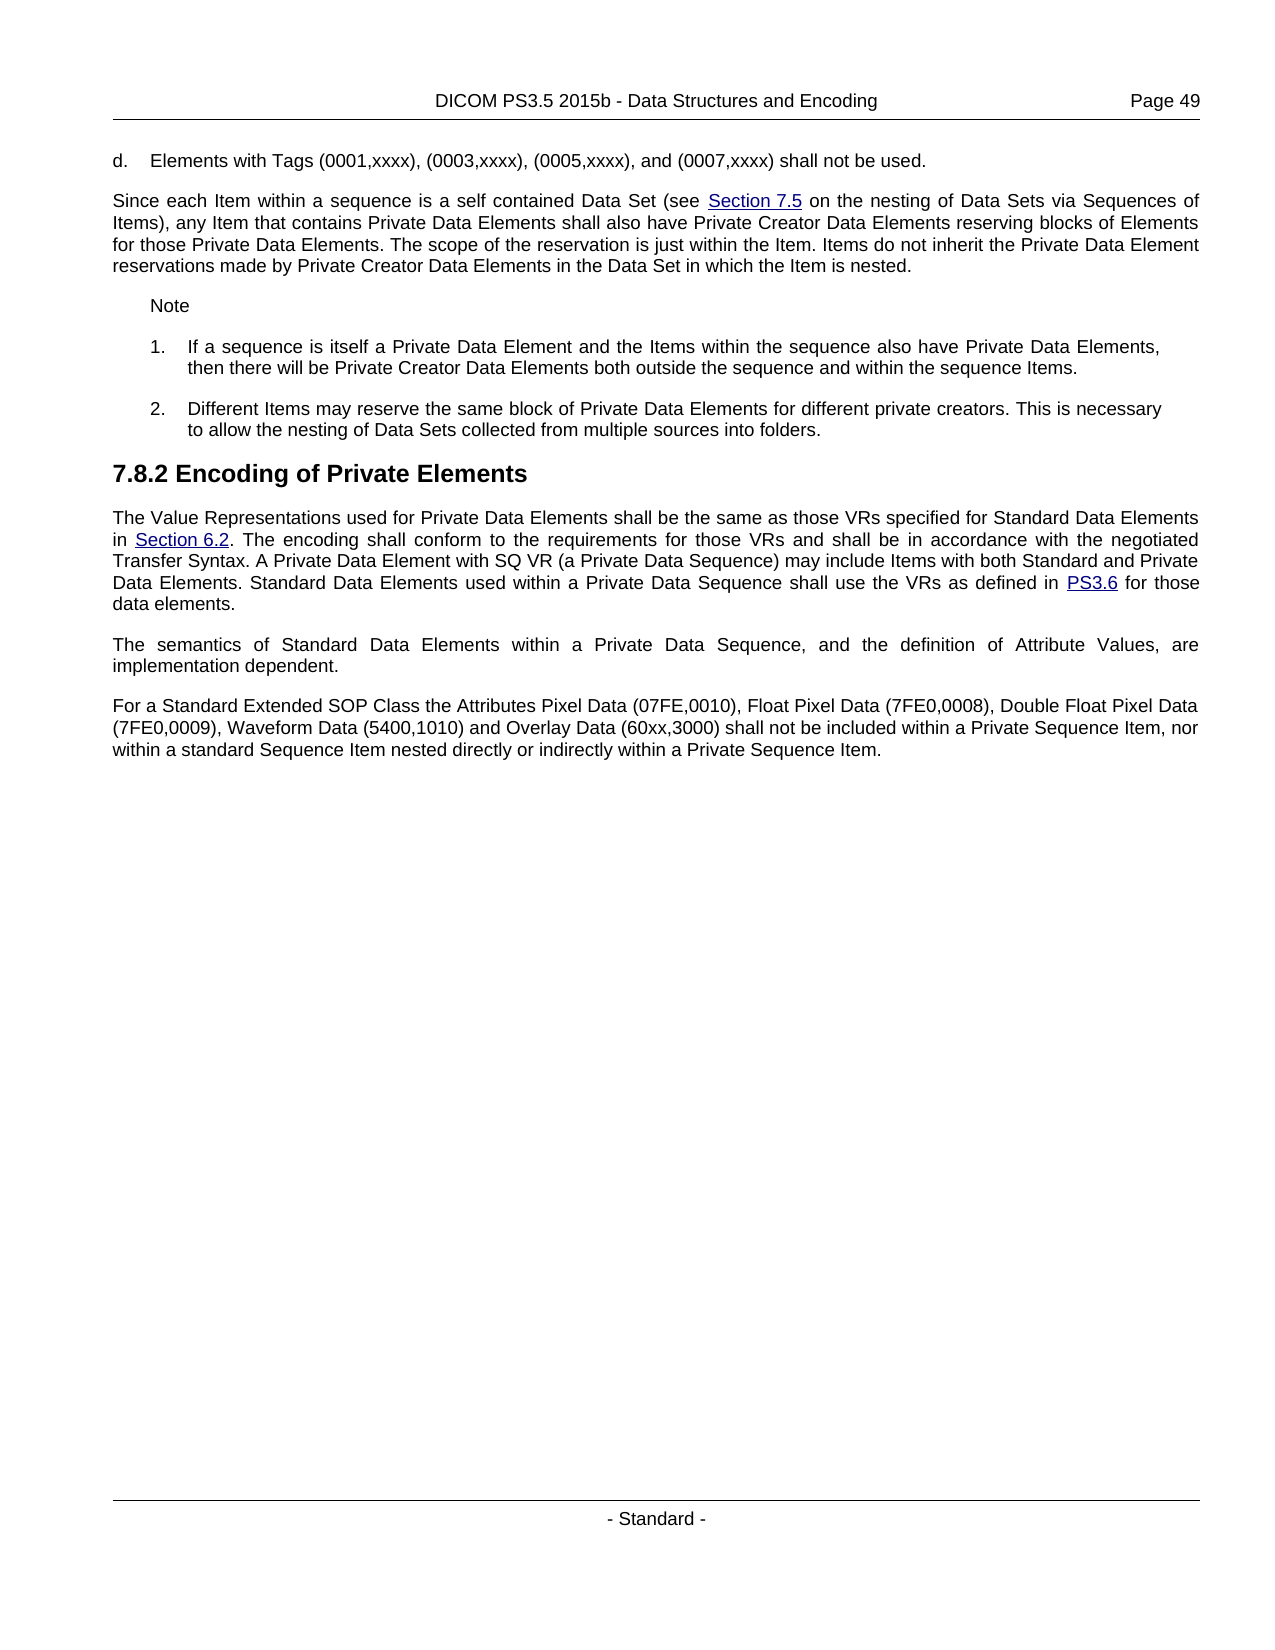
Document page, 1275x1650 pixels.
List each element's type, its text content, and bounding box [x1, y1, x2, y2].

text Note [150, 295, 1162, 317]
text Since each Item within a sequence is a self contained Data Set (see Section 7.5 on the nesting of Data Sets via Sequences of Items), any Item that contains Private Data Elements shall also have Private Creator Data Elements reserving blocks of Elements for those Private Data Elements. The scope of the reservation is just within the Item. Items do not inherit the Private Data Element reservations made by Private Creator Data Elements in the Data Set in which the Item is nested. [112, 190, 1200, 277]
list Elements with Tags (0001,xxxx), (0003,xxxx), (0005,xxxx), and (0007,xxxx) shall not be used. [112, 150, 1200, 172]
text The semantics of Standard Data Elements within a Private Data Sequence, and the definition of Attribute Values, are implementation dependent. [112, 633, 1200, 677]
list If a sequence is itself a Private Data Element and the Items within the sequence also have Private Data Elements, then there will be Private Creator Data Elements both outside the sequence and within the sequence Items. [150, 336, 1162, 379]
text For a Standard Extended SOP Class the Attributes Pixel Data (07FE,0010), Float Pixel Data (7FE0,0008), Double Float Pixel Data (7FE0,0009), Waveform Data (5400,1010) and Overlay Data (60xx,3000) shall not be included within a Private Sequence Item, nor within a standard Sequence Item nested directly or indirectly within a Private Sequence Item. [112, 695, 1200, 760]
text The Value Representations used for Private Data Elements shall be the same as those VRs specified for Standard Data Elements in Section 6.2. The encoding shall conform to the requirements for those VRs and shall be in accordance with the negotiated Transfer Syntax. A Private Data Element with SQ VR (a Private Data Sequence) may include Items with both Standard and Private Data Elements. Standard Data Elements used within a Private Data Sequence shall use the VRs as defined in PS3.6 for those data elements. [112, 507, 1200, 615]
list Different Items may reserve the same block of Private Data Elements for different private creators. This is necessary to allow the nesting of Data Sets collected from multiple sources into folders. [150, 397, 1162, 441]
text 7.8.2 Encoding of Private Elements [112, 459, 1200, 488]
